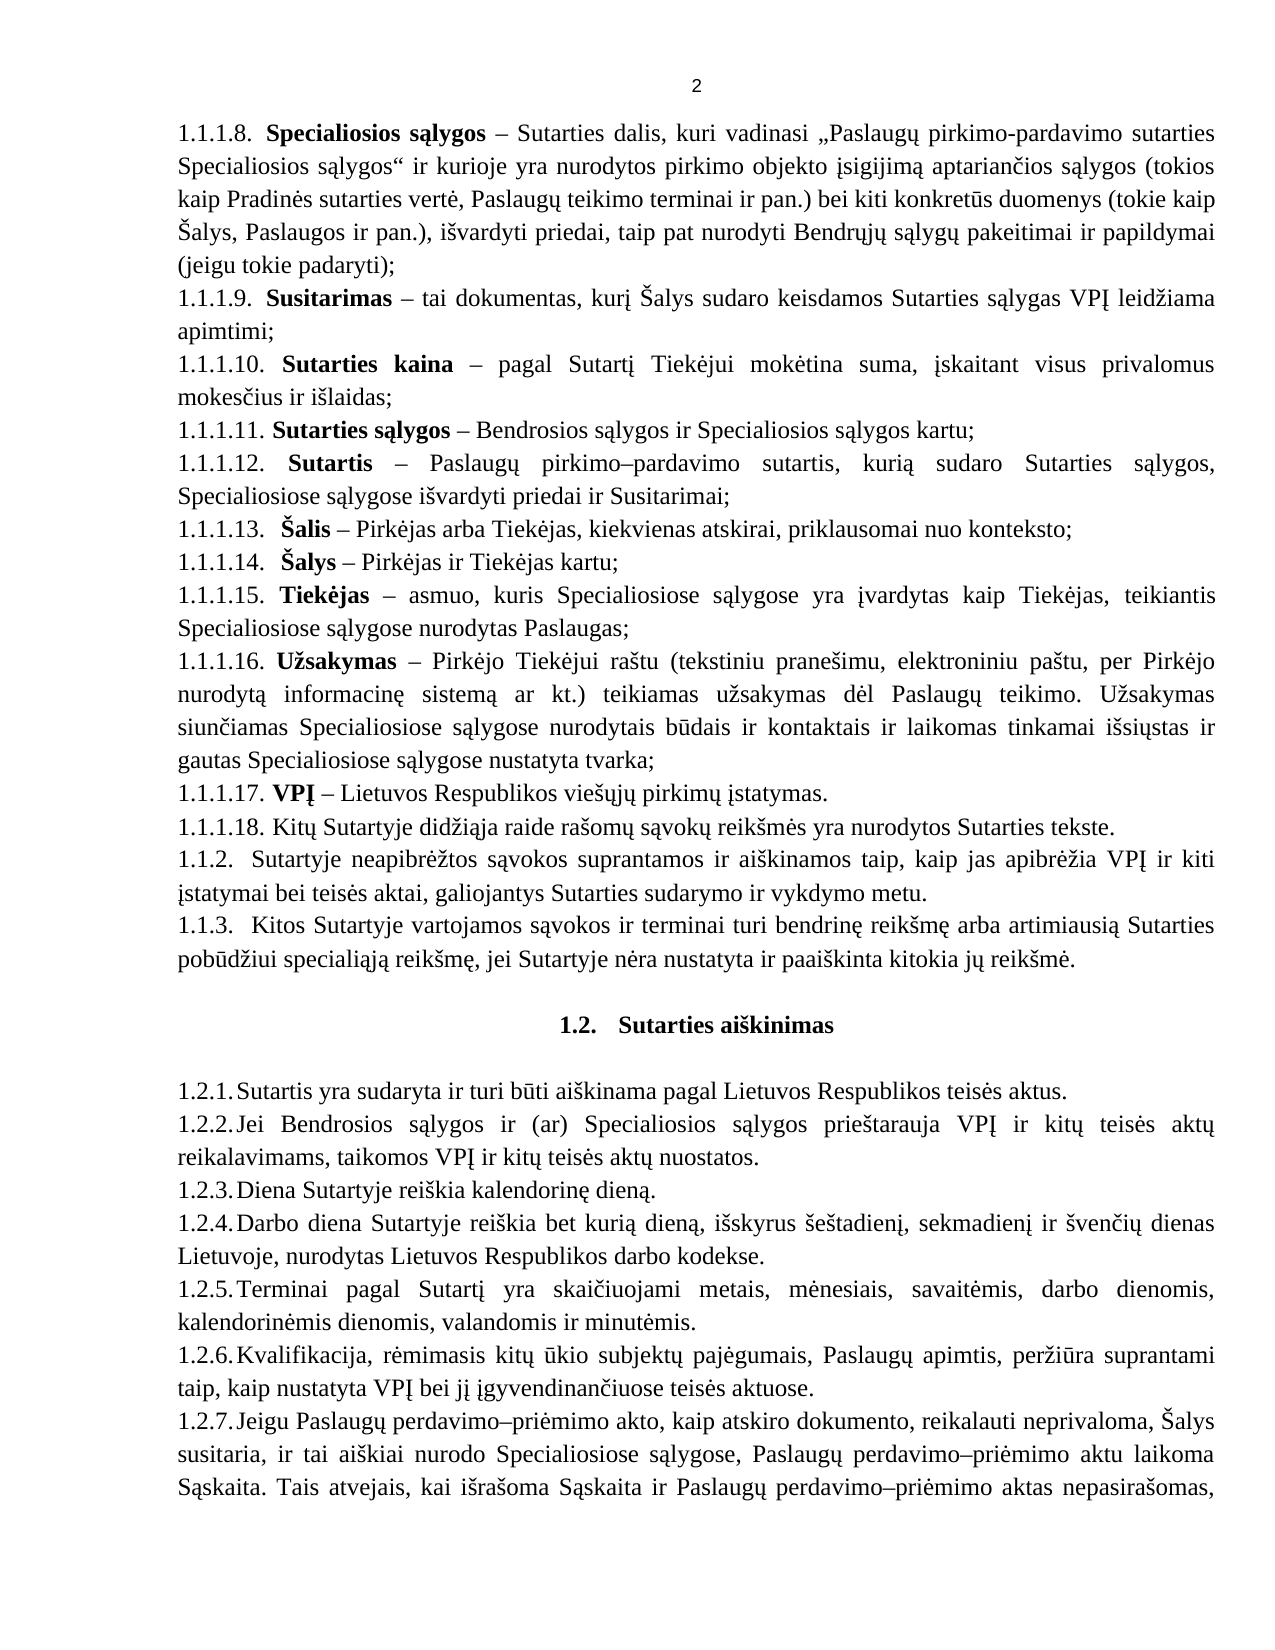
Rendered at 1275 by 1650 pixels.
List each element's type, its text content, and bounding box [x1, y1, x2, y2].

text 1.2.2. Jei Bendrosios sąlygos ir (ar) Specialiosios sąlygos prieštarauja VPĮ ir kitų teisės aktų reikalavimams, taikomos VPĮ ir kitų teisės aktų nuostatos. [177, 1109, 1216, 1171]
text 1.1.1.13. Šalis – Pirkėjas arba Tiekėjas, kiekvienas atskirai, priklausomai nuo konteksto; [177, 514, 1216, 543]
text 1.1.2. Sutartyje neapibrėžtos sąvokos suprantamos ir aiškinamos taip, kaip jas apibrėžia VPĮ ir kiti įstatymai bei teisės aktai, galiojantys Sutarties sudarymo ir vykdymo metu. [177, 844, 1216, 906]
text 1.1.1.10. Sutarties kaina – pagal Sutartį Tiekėjui mokėtina suma, įskaitant visus privalomus mokesčius ir išlaidas; [177, 349, 1216, 411]
text 1.1.1.8. Specialiosios sąlygos – Sutarties dalis, kuri vadinasi „Paslaugų pirkimo-pardavimo sutarties Specialiosios sąlygos“ ir kurioje yra nurodytos pirkimo objekto įsigijimą aptariančios sąlygos (tokios kaip Pradinės sutarties vertė, Paslaugų teikimo terminai ir pan.) bei kiti konkretūs duomenys (tokie kaip Šalys, Paslaugos ir pan.), išvardyti priedai, taip pat nurodyti Bendrųjų sąlygų pakeitimai ir papildymai (jeigu tokie padaryti); [177, 118, 1216, 279]
text 1.2.7. Jeigu Paslaugų perdavimo–priėmimo akto, kaip atskiro dokumento, reikalauti neprivaloma, Šalys susitaria, ir tai aiškiai nurodo Specialiosiose sąlygose, Paslaugų perdavimo–priėmimo aktu laikoma Sąskaita. Tais atvejais, kai išrašoma Sąskaita ir Paslaugų perdavimo–priėmimo aktas nepasirašomas, [177, 1406, 1216, 1501]
text 1.2.1. Sutartis yra sudaryta ir turi būti aiškinama pagal Lietuvos Respublikos teisės aktus. [177, 1076, 1216, 1104]
text 1.2.4. Darbo diena Sutartyje reiškia bet kurią dieną, išskyrus šeštadienį, sekmadienį ir švenčių dienas Lietuvoje, nurodytas Lietuvos Respublikos darbo kodekse. [177, 1208, 1216, 1269]
text 1.2.3. Diena Sutartyje reiškia kalendorinę dieną. [177, 1175, 1216, 1203]
text 1.2.5. Terminai pagal Sutartį yra skaičiuojami metais, mėnesiais, savaitėmis, darbo dienomis, kalendorinėmis dienomis, valandomis ir minutėmis. [177, 1274, 1216, 1336]
text 1.1.1.9. Susitarimas – tai dokumentas, kurį Šalys sudaro keisdamos Sutarties sąlygas VPĮ leidžiama apimtimi; [177, 283, 1216, 345]
text 1.1.1.12. Sutartis – Paslaugų pirkimo–pardavimo sutartis, kurią sudaro Sutarties sąlygos, Specialiosiose sąlygose išvardyti priedai ir Susitarimai; [177, 448, 1216, 510]
text 1.1.1.17. VPĮ – Lietuvos Respublikos viešųjų pirkimų įstatymas. [177, 778, 1216, 807]
text 1.1.1.16. Užsakymas – Pirkėjo Tiekėjui raštu (tekstiniu pranešimu, elektroniniu paštu, per Pirkėjo nurodytą informacinę sistemą ar kt.) teikiamas užsakymas dėl Paslaugų teikimo. Užsakymas siunčiamas Specialiosiose sąlygose nurodytais būdais ir kontaktais ir laikomas tinkamai išsiųstas ir gautas Specialiosiose sąlygose nustatyta tvarka; [177, 646, 1216, 774]
text 1.1.1.14. Šalys – Pirkėjas ir Tiekėjas kartu; [177, 547, 1216, 576]
text 1.1.1.15. Tiekėjas – asmuo, kuris Specialiosiose sąlygose yra įvardytas kaip Tiekėjas, teikiantis Specialiosiose sąlygose nurodytas Paslaugas; [177, 580, 1216, 642]
text 1.1.1.18. Kitų Sutartyje didžiąja raide rašomų sąvokų reikšmės yra nurodytos Sutarties tekste. [177, 812, 1216, 840]
text 1.1.3. Kitos Sutartyje vartojamos sąvokos ir terminai turi bendrinę reikšmę arba artimiausią Sutarties pobūdžiui specialiąją reikšmę, jei Sutartyje nėra nustatyta ir paaiškinta kitokia jų reikšmė. [177, 911, 1216, 972]
text 1.1.1.11. Sutarties sąlygos – Bendrosios sąlygos ir Specialiosios sąlygos kartu; [177, 415, 1216, 444]
text 1.2. Sutarties aiškinimas [177, 1010, 1216, 1038]
text 1.2.6. Kvalifikacija, rėmimasis kitų ūkio subjektų pajėgumais, Paslaugų apimtis, peržiūra suprantami taip, kaip nustatyta VPĮ bei jį įgyvendinančiuose teisės aktuose. [177, 1340, 1216, 1402]
